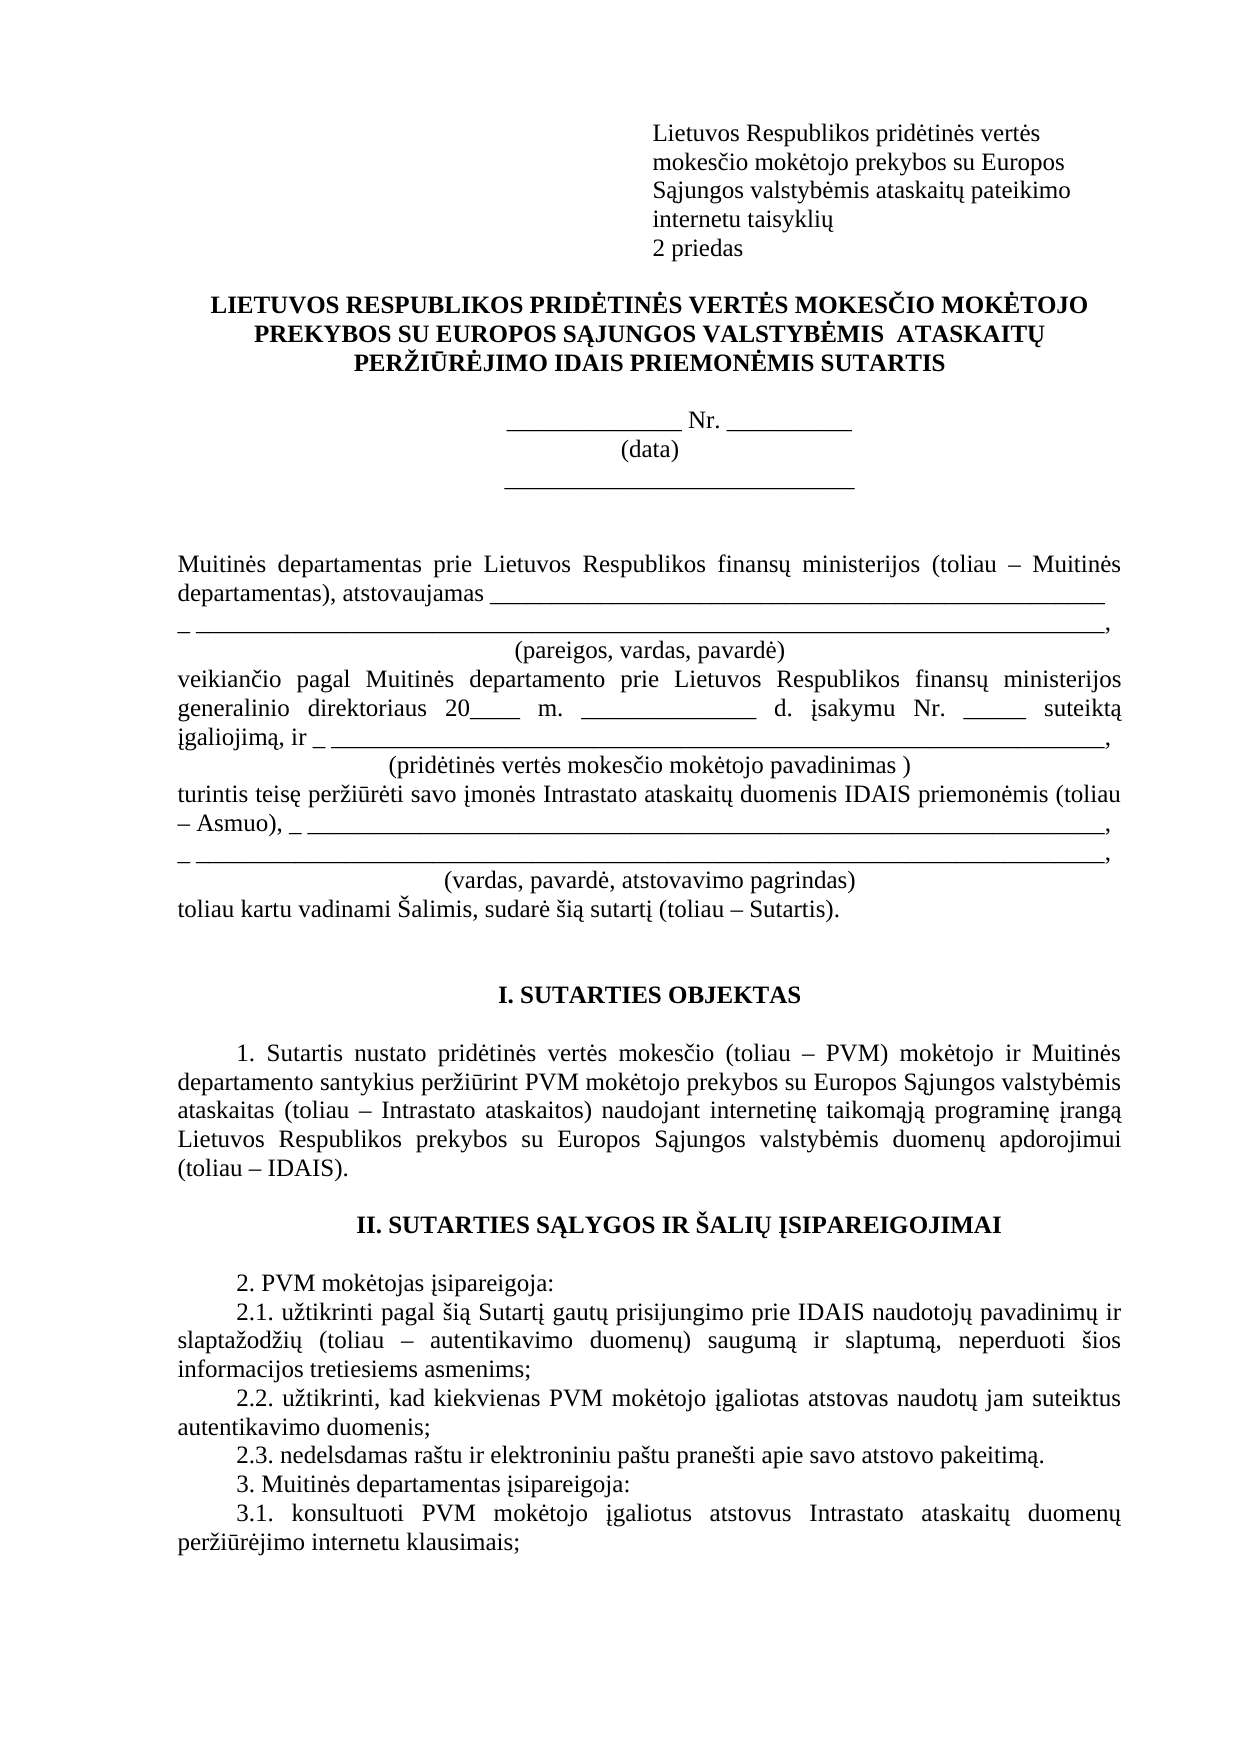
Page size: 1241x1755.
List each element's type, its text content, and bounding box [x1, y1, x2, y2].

text _ , [177, 837, 1122, 866]
text ______________ Nr. __________ [177, 406, 1122, 434]
text 2. PVM mokėtojas įsipareigoja: [177, 1268, 1122, 1297]
text 2.1. užtikrinti pagal šią Sutartį gautų prisijungimo prie IDAIS naudotojų pavadinimų ir slaptažodžių (toliau – autentikavimo duomenų) saugumą ir slaptumą, neperduoti šios informacijos tretiesiems asmenims; [177, 1297, 1122, 1383]
text ____________________________ [177, 463, 1122, 492]
text 2 priedas [652, 233, 1122, 262]
text 1. sutartis nustato pridėtinės vertės mokesčio (toliau – PVM) mokėtojo ir Muitinės departamento santykius peržiūrint PVM mokėtojo prekybos su Europos Sąjungos valstybėmis ataskaitas (toliau – Intrastato ataskaitos) naudojant internetinę taikomąją programinę įrangą Lietuvos Respublikos prekybos su Europos Sąjungos valstybėmis duomenų apdorojimui (toliau – IDAIS). [177, 1038, 1122, 1182]
text 3. Muitinės departamentas įsipareigoja: [177, 1469, 1122, 1498]
text mokesčio mokėtojo prekybos su Europos [652, 147, 1122, 176]
text Lietuvos Respublikos PRIDĖTINĖS VERTĖS MOKESČIO mokėtojo prekybOS su Europos Sąjungos valstybėmis ataskaitų pERŽIŪRĖJIMO IDAIS priemonĖmis sutartis [177, 291, 1122, 377]
text _ , [177, 607, 1122, 636]
text I. SUTARTIES OBJEKTAS [177, 981, 1122, 1009]
text II. SUTARTIES SĄLYGOS IR ŠALIŲ ĮSIPAREIGOJIMAI [177, 1211, 1122, 1239]
text Sąjungos valstybėmis ataskaitų pateikimo [652, 176, 1122, 204]
text toliau kartu vadinami Šalimis, sudarė šią sutartį (toliau – Sutartis). [177, 894, 1122, 923]
text (pridėtinės vertės mokesčio mokėtojo pavadinimas ) [177, 751, 1122, 779]
text turintis teisę peržiūrėti savo įmonės Intrastato ataskaitų duomenis IDAIS priemonėmis (toliau – Asmuo), _ , [177, 779, 1122, 837]
text 2.2. užtikrinti, kad kiekvienas PVM mokėtojo įgaliotas atstovas naudotų jam suteiktus autentikavimo duomenis; [177, 1383, 1122, 1441]
text internetu taisyklių [652, 204, 1122, 233]
text veikiančio pagal Muitinės departamento prie Lietuvos Respublikos finansų ministerijos generalinio direktoriaus 20____ m. ______________ d. įsakymu Nr. _____ suteiktą įgaliojimą, ir _ , [177, 664, 1122, 751]
text Muitinės departamentas prie Lietuvos Respublikos finansų ministerijos (toliau – Muitinės departamentas), atstovaujamas [177, 549, 1122, 607]
text (pareigos, vardas, pavardė) [177, 636, 1122, 664]
text (data) [177, 434, 1122, 463]
text 3.1. konsultuoti PVM mokėtojo įgaliotus atstovus Intrastato ataskaitų duomenų peržiūrėjimo internetu klausimais; [177, 1498, 1122, 1556]
text (vardas, pavardė, atstovavimo pagrindas) [177, 866, 1122, 894]
text 2.3. nedelsdamas raštu ir elektroniniu paštu pranešti apie savo atstovo pakeitimą. [177, 1441, 1122, 1469]
text Lietuvos Respublikos pridėtinės vertės [652, 118, 1122, 147]
